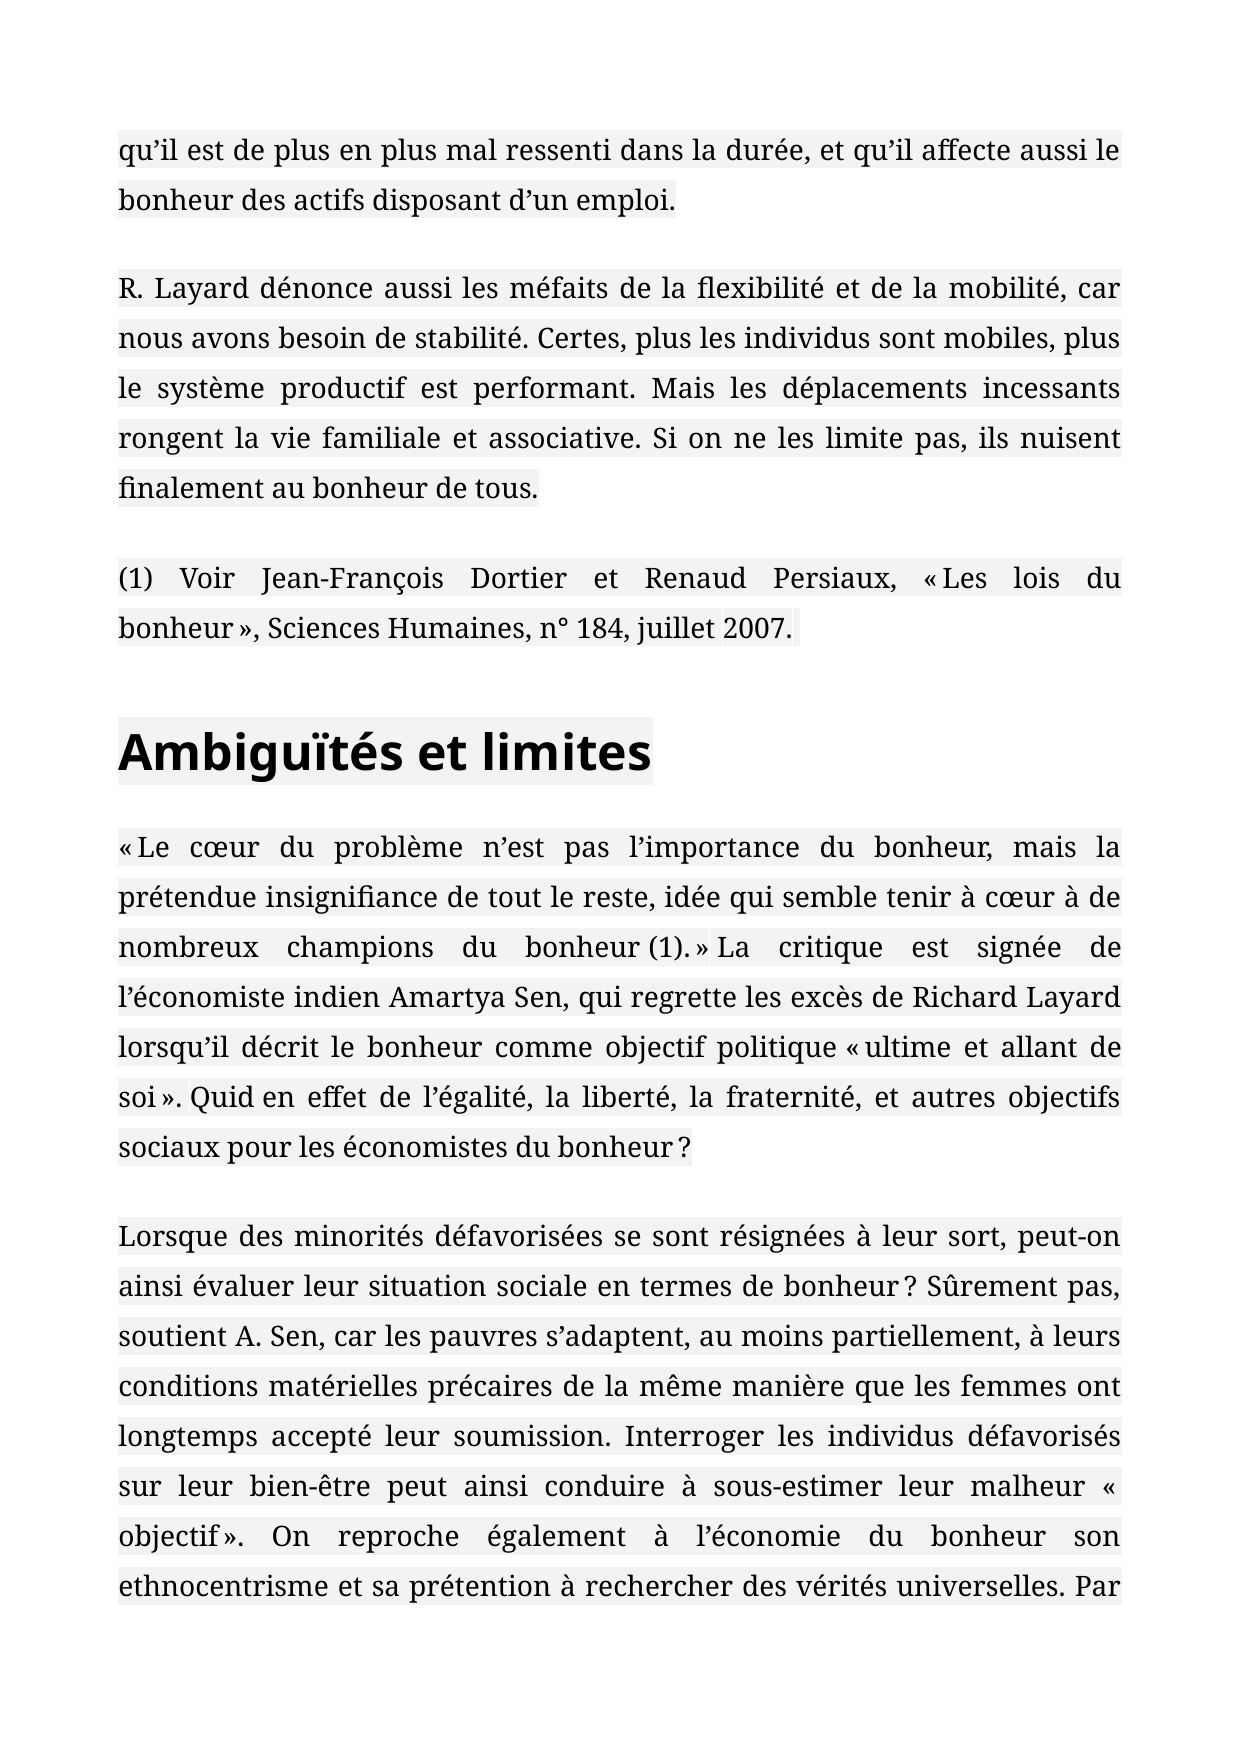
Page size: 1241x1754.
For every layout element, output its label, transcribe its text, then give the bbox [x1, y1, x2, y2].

subtitle Ambiguïtés et limites [118, 717, 1122, 785]
text « Le cœur du problème n’est pas l’importance du bonheur, mais la prétendue insignifiance de tout le reste, idée qui semble tenir à cœur à de nombreux champions du bonheur (1). » La critique est signée de l’économiste indien Amartya Sen, qui regrette les excès de Richard Layard lorsqu’il décrit le bonheur comme objectif politique « ultime et allant de soi ». Quid en effet de l’égalité, la liberté, la fraternité, et autres objectifs sociaux pour les économistes du bonheur ? [118, 816, 1122, 1166]
text R. Layard dénonce aussi les méfaits de la flexibilité et de la mobilité, car nous avons besoin de stabilité. Certes, plus les individus sont mobiles, plus le système productif est performant. Mais les déplacements incessants rongent la vie familiale et associative. Si on ne les limite pas, ils nuisent finalement au bonheur de tous. [118, 257, 1122, 507]
text (1) Voir Jean-François Dortier et Renaud Persiaux, « Les lois du bonheur », Sciences Humaines, n° 184, juillet 2007. [118, 546, 1122, 646]
text Lorsque des minorités défavorisées se sont résignées à leur sort, peut-on ainsi évaluer leur situation sociale en termes de bonheur ? Sûrement pas, soutient A. Sen, car les pauvres s’adaptent, au moins partiellement, à leurs conditions matérielles précaires de la même manière que les femmes ont longtemps accepté leur soumission. Interroger les individus défavorisés sur leur bien-être peut ainsi conduire à sous-estimer leur malheur « objectif ». On reproche également à l’économie du bonheur son ethnocentrisme et sa prétention à rechercher des vérités universelles. Par [118, 1205, 1122, 1605]
text qu’il est de plus en plus mal ressenti dans la durée, et qu’il affecte aussi le bonheur des actifs disposant d’un emploi. [118, 118, 1122, 218]
